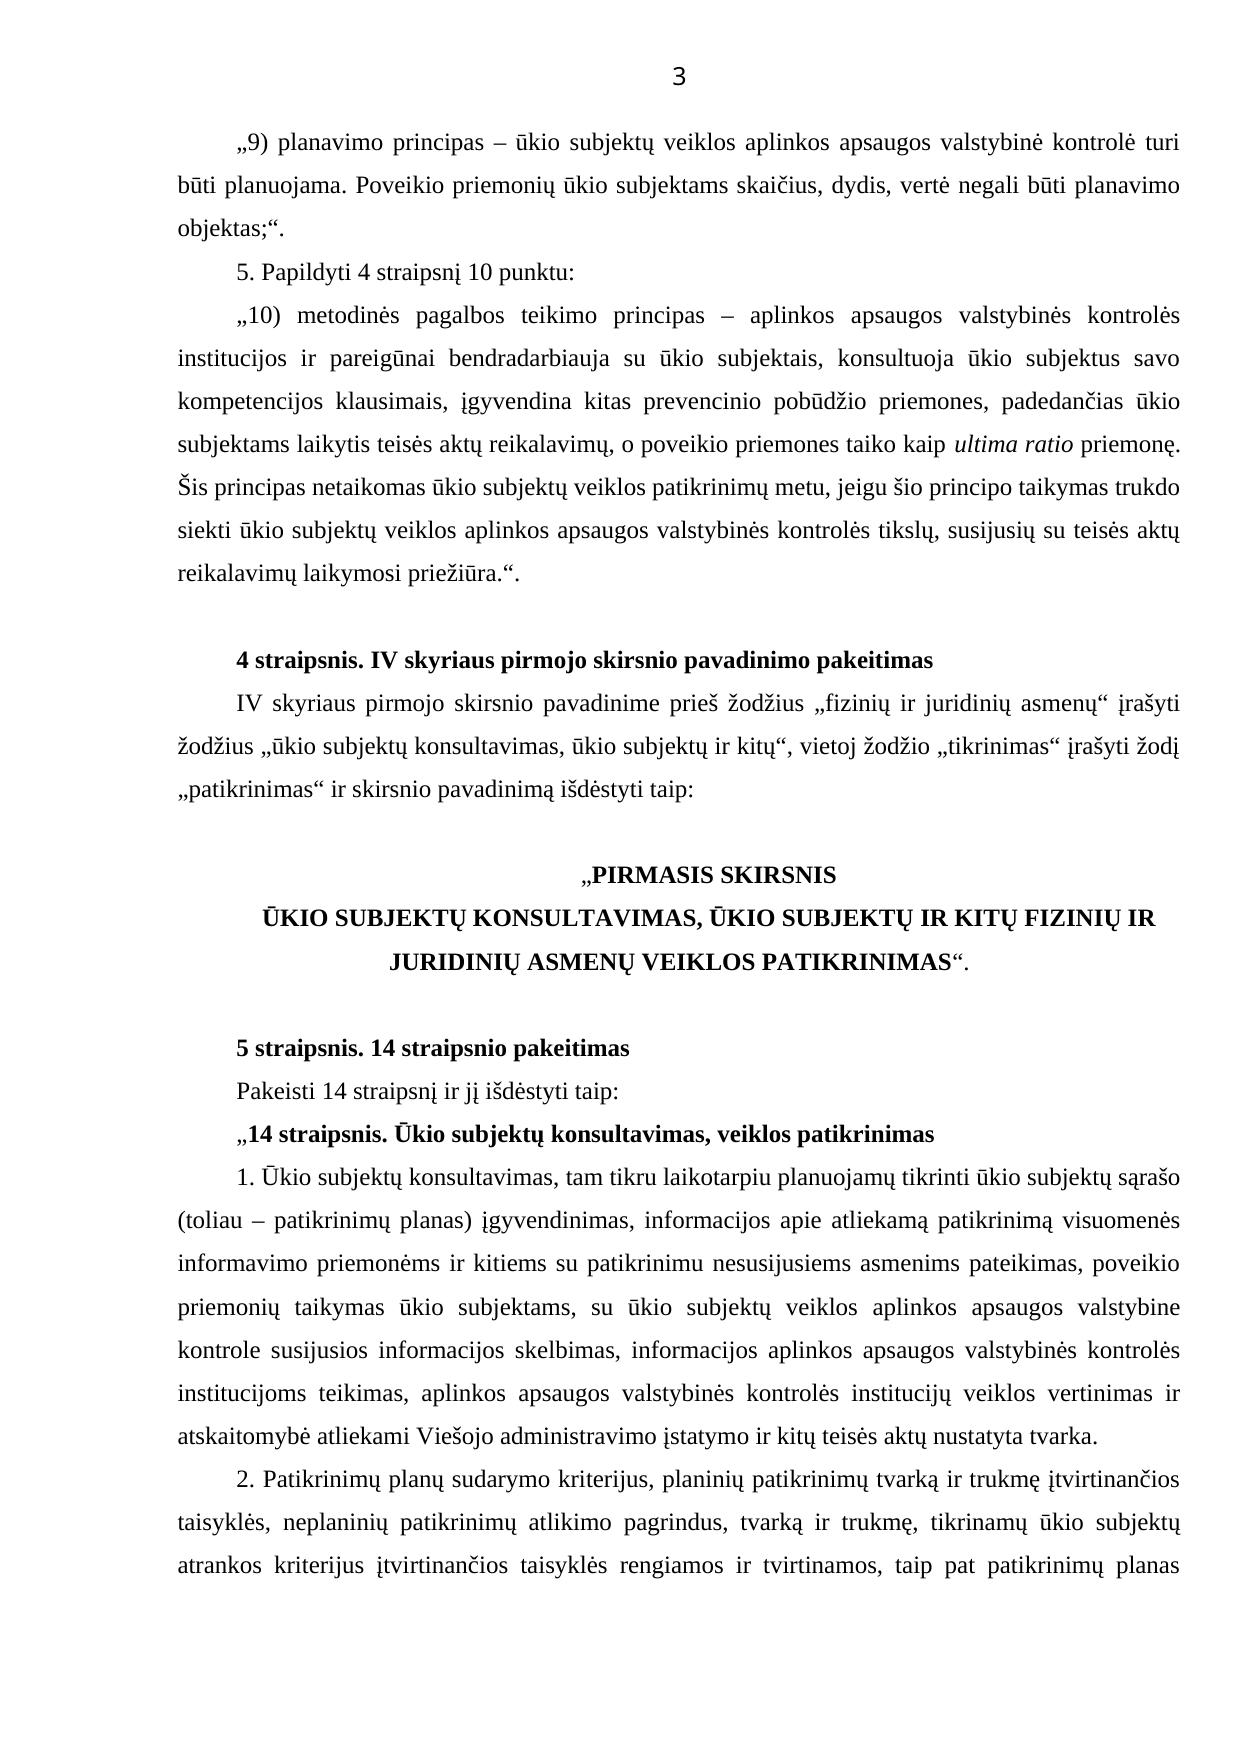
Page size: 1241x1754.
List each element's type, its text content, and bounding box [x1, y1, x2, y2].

text 2. Patikrinimų planų sudarymo kriterijus, planinių patikrinimų tvarką ir trukmę įtvirtinančios taisyklės, neplaninių patikrinimų atlikimo pagrindus, tvarką ir trukmę, tikrinamų ūkio subjektų atrankos kriterijus įtvirtinančios taisyklės rengiamos ir tvirtinamos, taip pat patikrinimų planas [177, 1464, 1181, 1579]
text 4 straipsnis. IV skyriaus pirmojo skirsnio pavadinimo pakeitimas [177, 645, 1181, 673]
text IV skyriaus pirmojo skirsnio pavadinime prieš žodžius „fizinių ir juridinių asmenų“ įrašyti žodžius „ūkio subjektų konsultavimas, ūkio subjektų ir kitų“, vietoj žodžio „tikrinimas“ įrašyti žodį „patikrinimas“ ir skirsnio pavadinimą išdėstyti taip: [177, 688, 1181, 803]
text „PIRMASIS SKIRSNIS [177, 860, 1181, 889]
text ŪKIO SUBJEKTŲ KONSULTAVIMAS, ŪKIO SUBJEKTŲ IR KITŲ FIZINIŲ IR JURIDINIŲ ASMENŲ VEIKLOS PATIKRINIMAS“. [177, 903, 1181, 975]
text „10) metodinės pagalbos teikimo principas – aplinkos apsaugos valstybinės kontrolės institucijos ir pareigūnai bendradarbiauja su ūkio subjektais, konsultuoja ūkio subjektus savo kompetencijos klausimais, įgyvendina kitas prevencinio pobūdžio priemones, padedančias ūkio subjektams laikytis teisės aktų reikalavimų, o poveikio priemones taiko kaip ultima ratio priemonę. Šis principas netaikomas ūkio subjektų veiklos patikrinimų metu, jeigu šio principo taikymas trukdo siekti ūkio subjektų veiklos aplinkos apsaugos valstybinės kontrolės tikslų, susijusių su teisės aktų reikalavimų laikymosi priežiūra.“. [177, 300, 1181, 587]
text 1. Ūkio subjektų konsultavimas, tam tikru laikotarpiu planuojamų tikrinti ūkio subjektų sąrašo (toliau – patikrinimų planas) įgyvendinimas, informacijos apie atliekamą patikrinimą visuomenės informavimo priemonėms ir kitiems su patikrinimu nesusijusiems asmenims pateikimas, poveikio priemonių taikymas ūkio subjektams, su ūkio subjektų veiklos aplinkos apsaugos valstybine kontrole susijusios informacijos skelbimas, informacijos aplinkos apsaugos valstybinės kontrolės institucijoms teikimas, aplinkos apsaugos valstybinės kontrolės institucijų veiklos vertinimas ir atskaitomybė atliekami Viešojo administravimo įstatymo ir kitų teisės aktų nustatyta tvarka. [177, 1162, 1181, 1450]
text „14 straipsnis. Ūkio subjektų konsultavimas, veiklos patikrinimas [177, 1119, 1181, 1148]
text 5. Papildyti 4 straipsnį 10 punktu: [177, 257, 1181, 285]
text „9) planavimo principas – ūkio subjektų veiklos aplinkos apsaugos valstybinė kontrolė turi būti planuojama. Poveikio priemonių ūkio subjektams skaičius, dydis, vertė negali būti planavimo objektas;“. [177, 127, 1181, 242]
text Pakeisti 14 straipsnį ir jį išdėstyti taip: [177, 1076, 1181, 1105]
text 5 straipsnis. 14 straipsnio pakeitimas [177, 1033, 1181, 1062]
